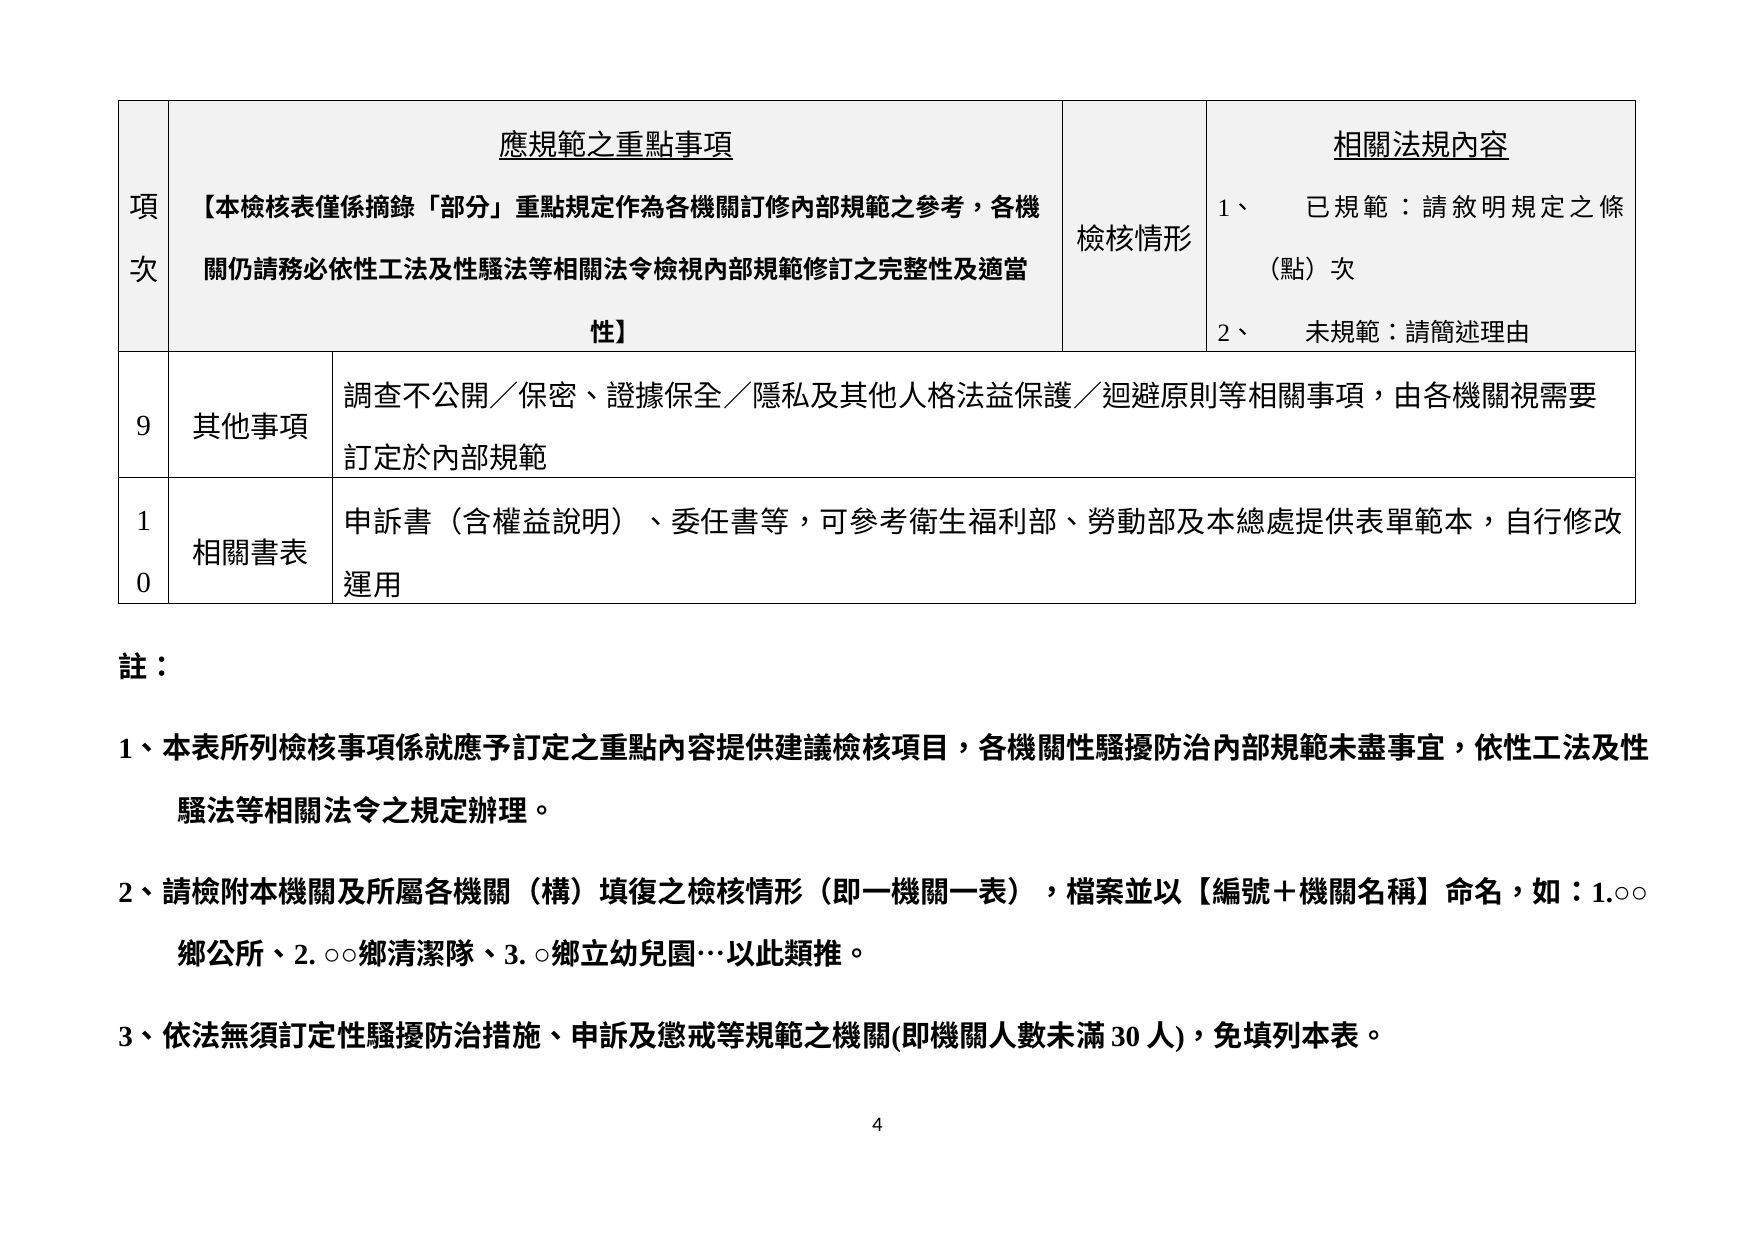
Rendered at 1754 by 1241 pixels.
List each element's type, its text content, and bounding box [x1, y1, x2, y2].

text 2、請檢附本機關及所屬各機關（構）填復之檢核情形（即一機關一表），檔案並以【編號＋機關名稱】命名，如：1.○○鄉公所、2. ○○鄉清潔隊、3. ○鄉立幼兒園…以此類推。 [118, 848, 1668, 973]
table_header 應規範之重點事項 【本檢核表僅係摘錄「部分」重點規定作為各機關訂修內部規範之參考，各機關仍請務必依性工法及性騷法等相關法令檢視內部規範修訂之完整性及適當性】 [169, 101, 1062, 351]
table_cell 申訴書（含權益說明）、委任書等，可參考衛生福利部、勞動部及本總處提供表單範本，自行修改運用 [333, 478, 1635, 603]
text 1、本表所列檢核事項係就應予訂定之重點內容提供建議檢核項目，各機關性騷擾防治內部規範未盡事宜，依性工法及性騷法等相關法令之規定辦理。 [118, 704, 1668, 829]
text 3、依法無須訂定性騷擾防治措施、申訴及懲戒等規範之機關(即機關人數未滿30人)，免填列本表。 [118, 992, 1668, 1054]
table_header 項次 [119, 101, 168, 351]
table_cell 相關書表 [169, 478, 332, 603]
table_cell 10 [119, 478, 168, 603]
table_cell 調查不公開／保密、證據保全／隱私及其他人格法益保護／迴避原則等相關事項，由各機關視需要訂定於內部規範 [333, 352, 1635, 477]
text 註： [118, 623, 1668, 685]
table_cell 9 [119, 352, 168, 477]
table_header 檢核情形 [1063, 101, 1206, 351]
table_cell 其他事項 [169, 352, 332, 477]
table_header 相關法規內容 已規範：請敘明規定之條（點）次 未規範：請簡述理由 [1207, 101, 1635, 351]
